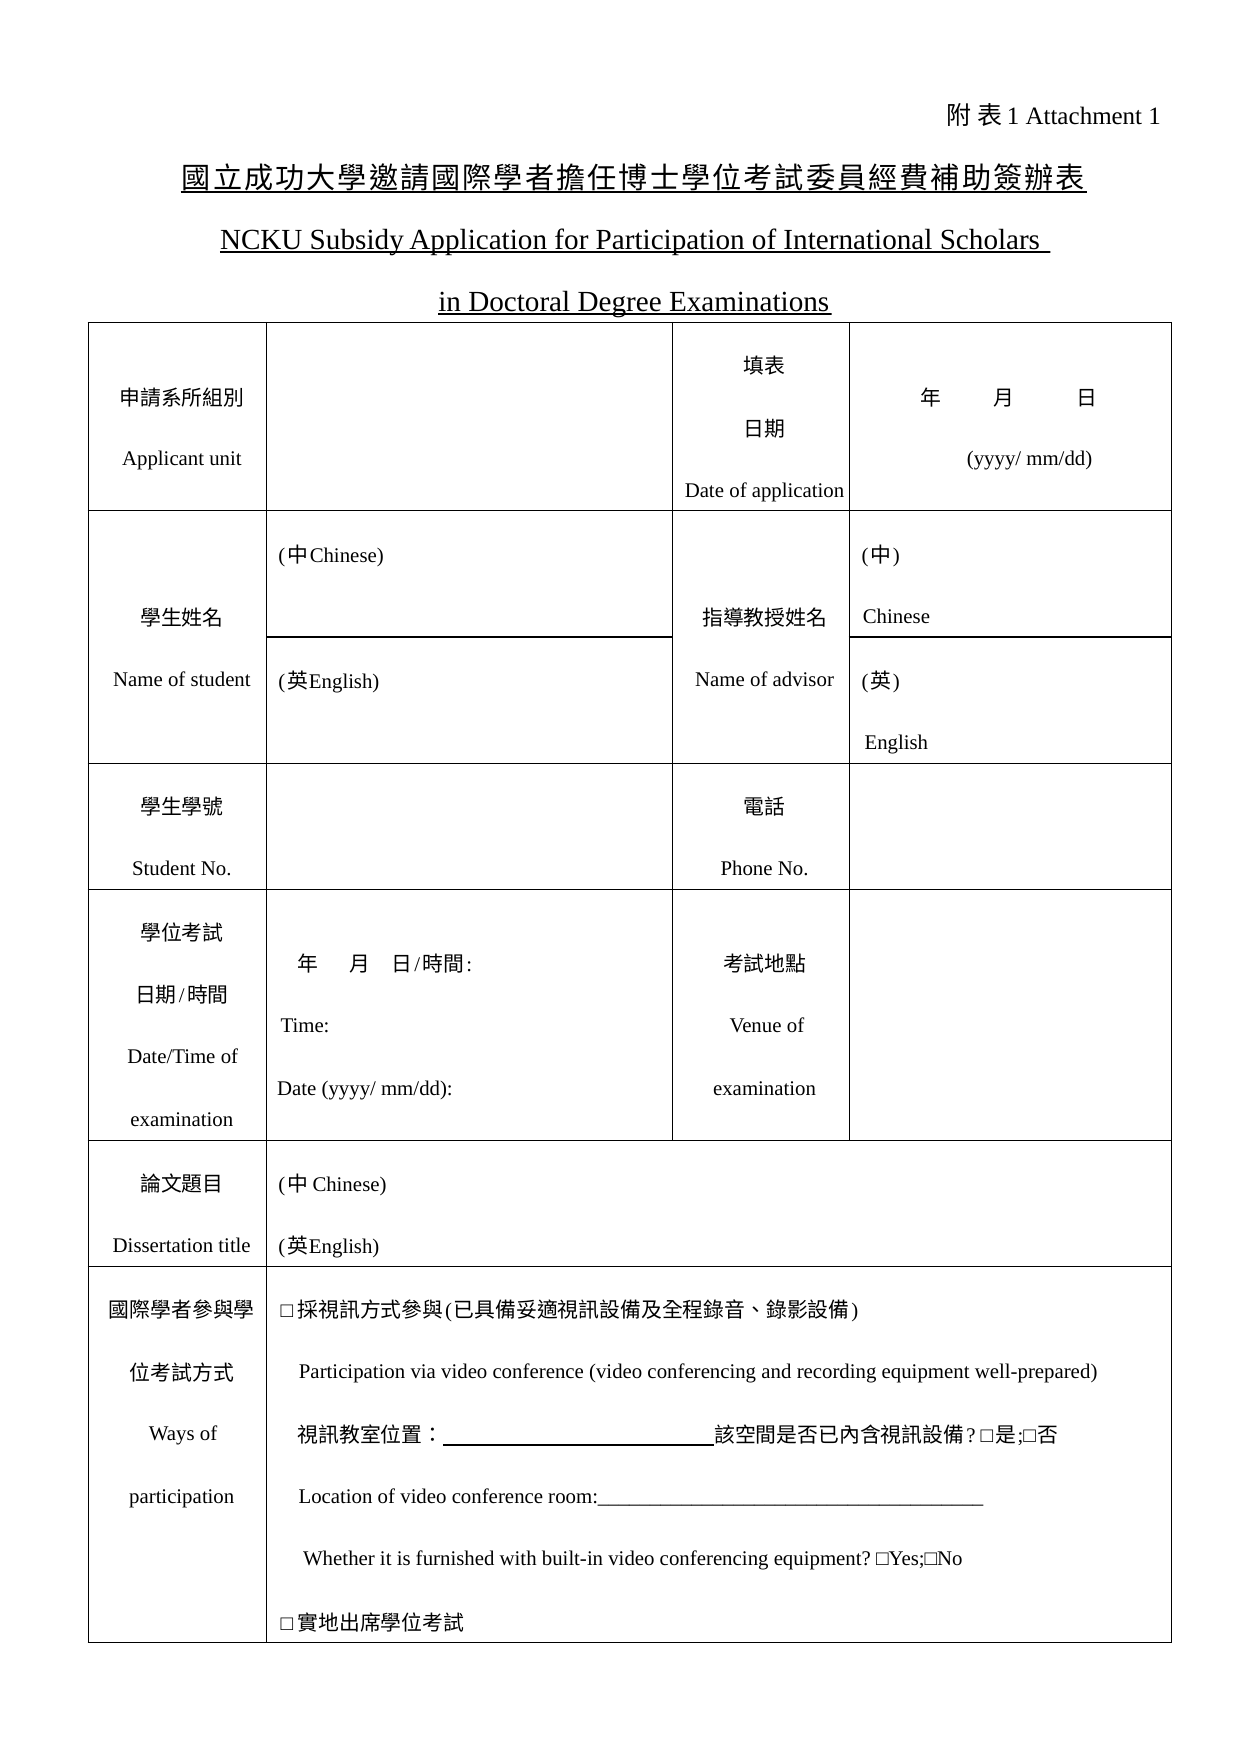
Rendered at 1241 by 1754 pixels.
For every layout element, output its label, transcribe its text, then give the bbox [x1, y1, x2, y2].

table_cell 申請系所組別 Applicant unit [89, 323, 266, 510]
table_cell 考試地點 Venue of examination [673, 890, 849, 1139]
table_header 國立成功大學邀請國際學者擔任博士學位考試委員經費補助簽辦表 NCKU Subsidy Application for Participation of International Scholars in Doctoral Degree Examinations [88, 134, 1171, 322]
table_cell 年 月 日 (yyyy/ mm/dd) [850, 323, 1171, 510]
table_cell (中) Chinese [850, 511, 1171, 636]
table_cell 學生姓名 Name of student [89, 511, 266, 762]
table_cell (英) English [850, 638, 1171, 762]
table_cell [850, 764, 1171, 888]
table_cell 填表 日期 Date of application [673, 323, 849, 510]
table_cell 國際學者參與學位考試方式 Ways of participation [89, 1267, 266, 1642]
table_cell 學生學號 Student No. [89, 764, 266, 888]
table_cell [850, 890, 1171, 1139]
table_cell 論文題目Dissertation title [89, 1141, 266, 1266]
table_cell [267, 764, 672, 888]
table_cell (中Chinese) (英English) [267, 1141, 1171, 1266]
table_cell 年 月 日/時間: Time: Date (yyyy/ mm/dd): [267, 890, 672, 1139]
table_cell □採視訊方式參與(已具備妥適視訊設備及全程錄音、錄影設備) Participation via video conference (video conferencing and recording equipment well-prepared) 視訊教室位置： 該空間是否已內含視訊設備? □是;□否 Location of video conference room:_____________________________________ Whether it is furnished with built-in video conferencing equipment? □Yes;□No □實地出席學位考試 [267, 1267, 1171, 1642]
table_cell [267, 323, 672, 510]
table_cell 電話 Phone No. [673, 764, 849, 888]
table_cell (英English) [267, 638, 672, 762]
table_cell 指導教授姓名 Name of advisor [673, 511, 849, 762]
text 附表1 Attachment 1 [78, 72, 1162, 134]
table_cell (中Chinese) [267, 511, 672, 636]
table_cell 學位考試 日期/時間 Date/Time of examination [89, 890, 266, 1139]
